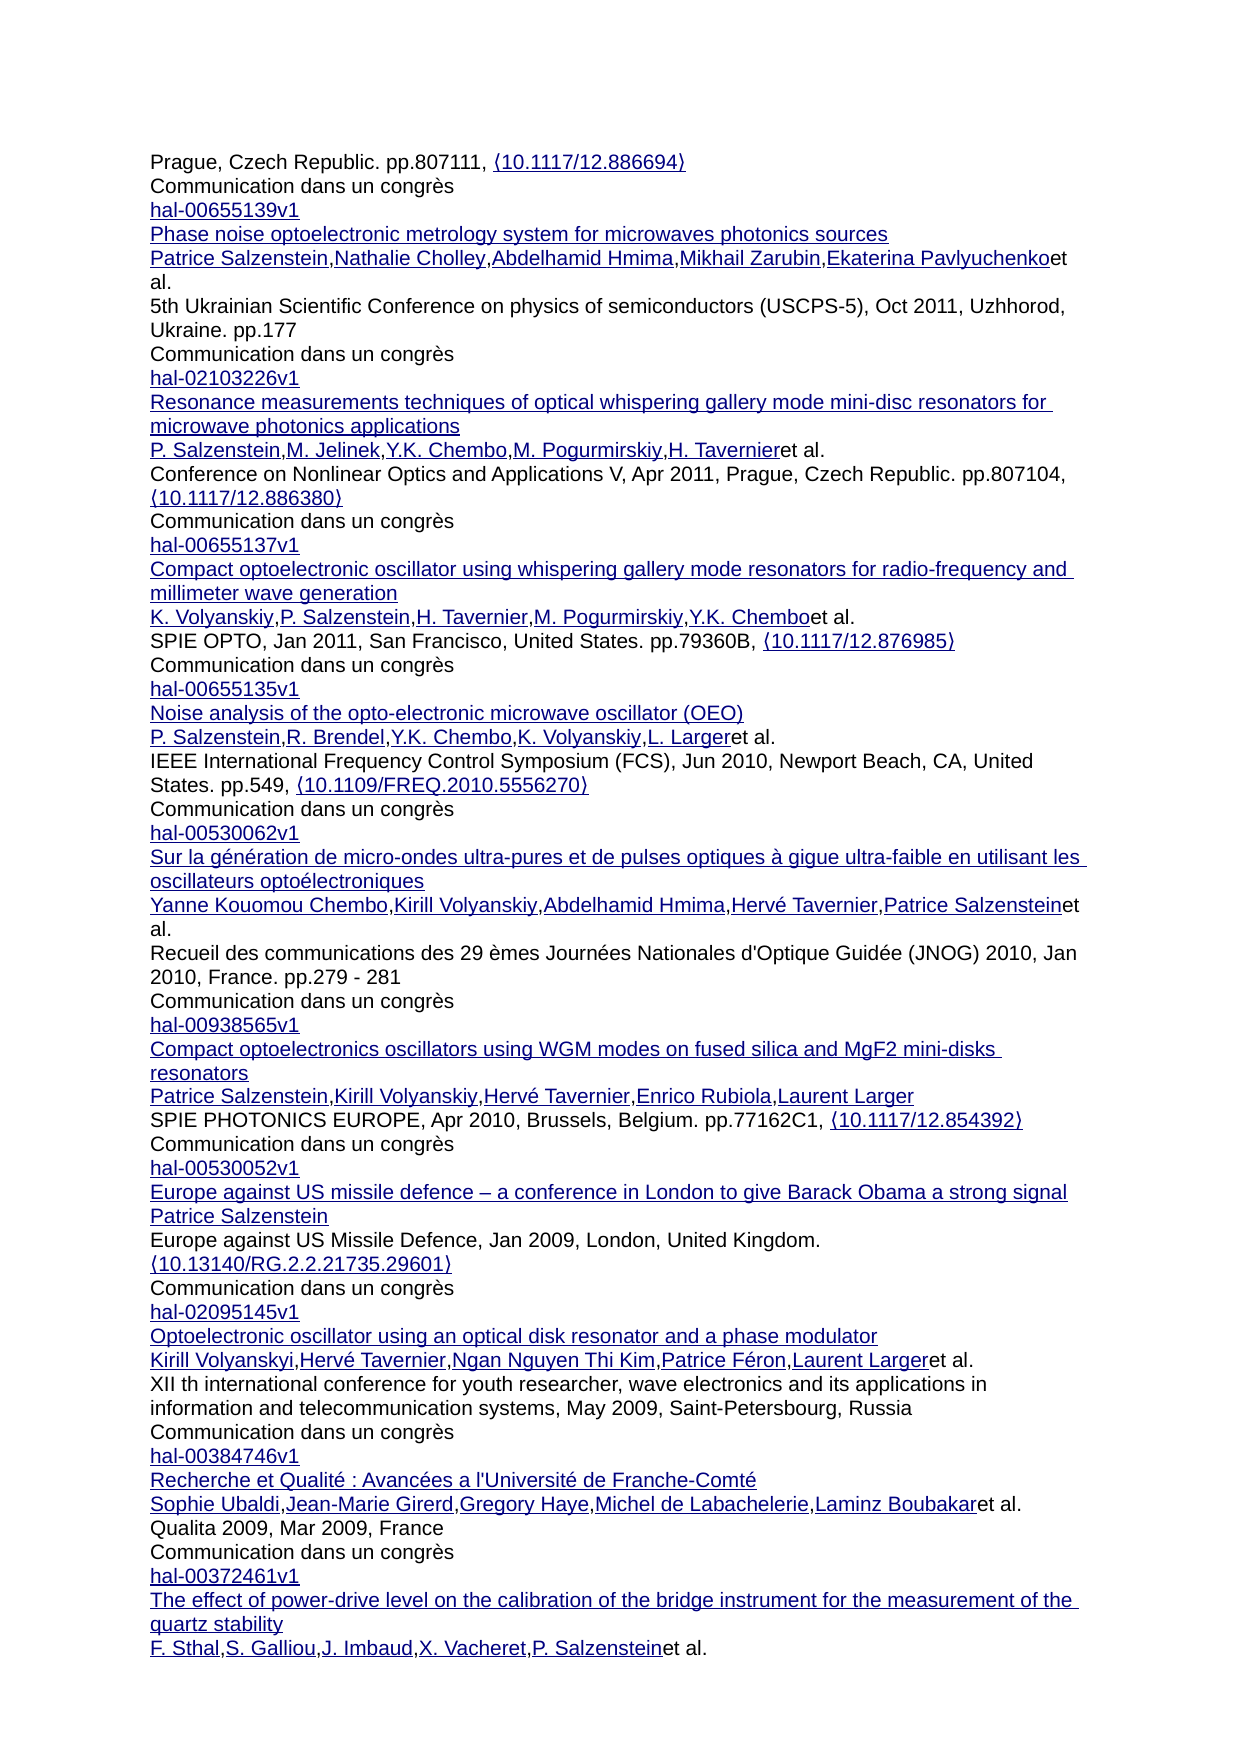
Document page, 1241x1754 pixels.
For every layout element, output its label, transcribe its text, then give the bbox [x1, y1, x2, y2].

table_cell Europe against US missile defence – a conference in London to give Barack Obama a strong signal Patrice Salzenstein Europe against US Missile Defence, Jan 2009, London, United Kingdom. ⟨10.13140/RG.2.2.21735.29601⟩ Communication dans un congrès hal-02095145v1 [150, 1180, 1090, 1324]
table_cell Optoelectronic oscillator using an optical disk resonator and a phase modulator Kirill Volyanskyi,Hervé Tavernier,Ngan Nguyen Thi Kim,Patrice Féron,Laurent Largeret al. XII th international conference for youth researcher, wave electronics and its applications in information and telecommunication systems, May 2009, Saint-Petersbourg, Russia Communication dans un congrès hal-00384746v1 [150, 1324, 1090, 1468]
table_cell Noise analysis of the opto-electronic microwave oscillator (OEO) P. Salzenstein,R. Brendel,Y.K. Chembo,K. Volyanskiy,L. Largeret al. IEEE International Frequency Control Symposium (FCS), Jun 2010, Newport Beach, CA, United States. pp.549, ⟨10.1109/FREQ.2010.5556270⟩ Communication dans un congrès hal-00530062v1 [150, 701, 1090, 845]
table_cell Resonance measurements techniques of optical whispering gallery mode mini-disc resonators for microwave photonics applications P. Salzenstein,M. Jelinek,Y.K. Chembo,M. Pogurmirskiy,H. Tavernieret al. Conference on Nonlinear Optics and Applications V, Apr 2011, Prague, Czech Republic. pp.807104, ⟨10.1117/12.886380⟩ Communication dans un congrès hal-00655137v1 [150, 390, 1090, 557]
table_cell Recherche et Qualité : Avancées a l'Université de Franche-Comté Sophie Ubaldi,Jean-Marie Girerd,Gregory Haye,Michel de Labachelerie,Laminz Boubakaret al. Qualita 2009, Mar 2009, France Communication dans un congrès hal-00372461v1 [150, 1468, 1090, 1587]
table_cell Compact optoelectronic oscillator using whispering gallery mode resonators for radio-frequency and millimeter wave generation K. Volyanskiy,P. Salzenstein,H. Tavernier,M. Pogurmirskiy,Y.K. Chemboet al. SPIE OPTO, Jan 2011, San Francisco, United States. pp.79360B, ⟨10.1117/12.876985⟩ Communication dans un congrès hal-00655135v1 [150, 557, 1090, 701]
table_cell Sur la génération de micro-ondes ultra-pures et de pulses optiques à gigue ultra-faible en utilisant les oscillateurs optoélectroniques Yanne Kouomou Chembo,Kirill Volyanskiy,Abdelhamid Hmima,Hervé Tavernier,Patrice Salzensteinet al. Recueil des communications des 29 èmes Journées Nationales d'Optique Guidée (JNOG) 2010, Jan 2010, France. pp.279 - 281 Communication dans un congrès hal-00938565v1 [150, 845, 1090, 1036]
table_cell Phase noise optoelectronic metrology system for microwaves photonics sources Patrice Salzenstein,Nathalie Cholley,Abdelhamid Hmima,Mikhail Zarubin,Ekaterina Pavlyuchenkoet al. 5th Ukrainian Scientific Conference on physics of semiconductors (USCPS-5), Oct 2011, Uzhhorod, Ukraine. pp.177 Communication dans un congrès hal-02103226v1 [150, 222, 1090, 389]
table_cell Prague, Czech Republic. pp.807111, ⟨10.1117/12.886694⟩ Communication dans un congrès hal-00655139v1 [150, 150, 1090, 222]
table_cell Compact optoelectronics oscillators using WGM modes on fused silica and MgF2 mini-disks resonators Patrice Salzenstein,Kirill Volyanskiy,Hervé Tavernier,Enrico Rubiola,Laurent Larger SPIE PHOTONICS EUROPE, Apr 2010, Brussels, Belgium. pp.77162C1, ⟨10.1117/12.854392⟩ Communication dans un congrès hal-00530052v1 [150, 1036, 1090, 1180]
table_cell The effect of power-drive level on the calibration of the bridge instrument for the measurement of the quartz stability F. Sthal,S. Galliou,J. Imbaud,X. Vacheret,P. Salzensteinet al. [150, 1588, 1090, 1659]
